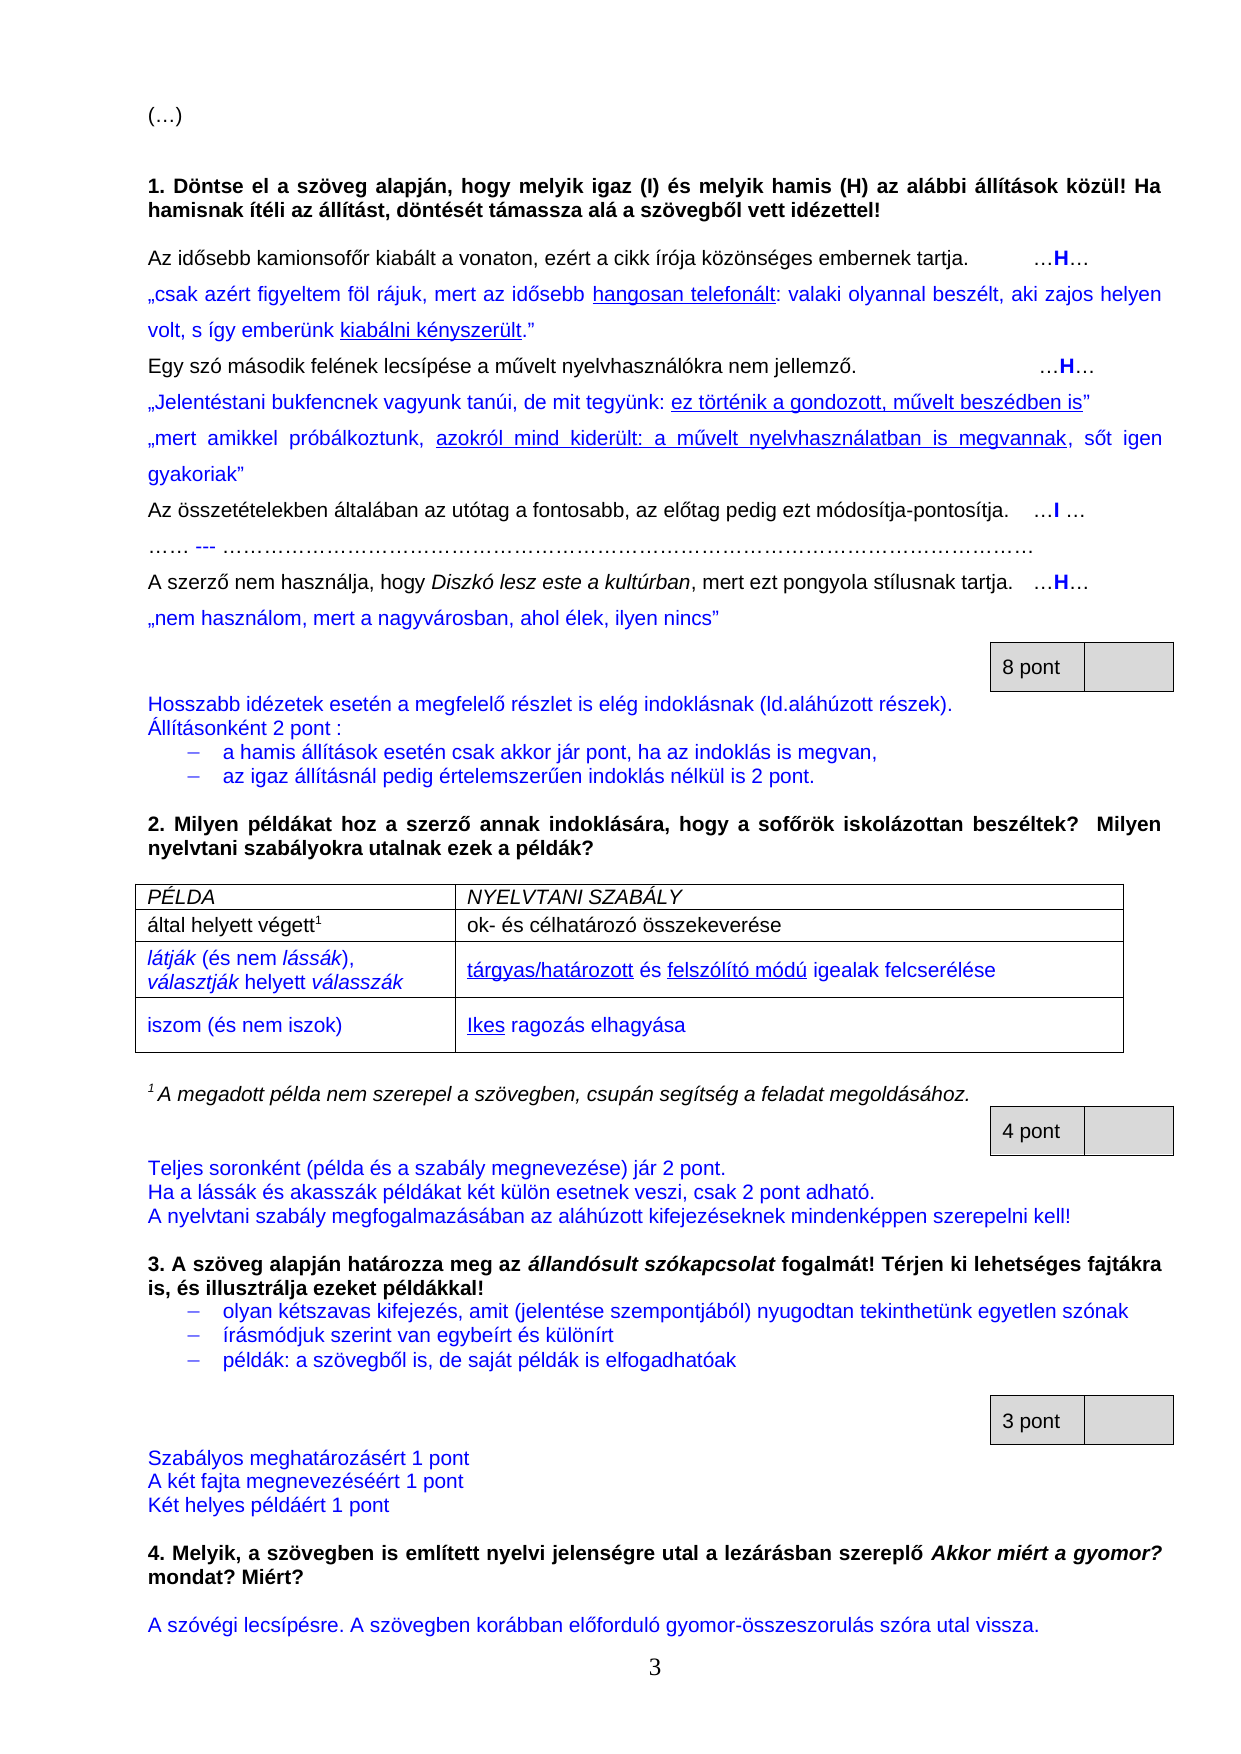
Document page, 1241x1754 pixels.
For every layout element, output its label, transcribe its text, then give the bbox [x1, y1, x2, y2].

list olyan kétszavas kifejezés, amit (jelentése szempontjából) nyugodtan tekinthetünk egyetlen szónak [185, 1299, 1162, 1323]
table_header NYELVTANI SZABÁLY [456, 885, 1123, 908]
text 2. Milyen példákat hoz a szerző annak indoklására, hogy a sofőrök iskolázottan beszéltek? Milyen nyelvtani szabályokra utalnak ezek a példák? [148, 812, 1162, 859]
text Szabályos meghatározásért 1 pont [148, 1445, 1162, 1469]
text „nem használom, mert a nagyvárosban, ahol élek, ilyen nincs” [148, 606, 1162, 629]
list a hamis állítások esetén csak akkor jár pont, ha az indoklás is megvan, [185, 739, 1162, 763]
text Az idősebb kamionsofőr kiabált a vonaton, ezért a cikk írója közönséges embernek tartja. …H… [148, 246, 1162, 270]
text A nyelvtani szabály megfogalmazásában az aláhúzott kifejezéseknek mindenképpen szerepelni kell! [148, 1203, 1162, 1227]
text Állításonként 2 pont : [148, 716, 1162, 739]
table_header 3 pont [991, 1396, 1084, 1444]
table_header [1085, 1396, 1173, 1444]
table_cell által helyett végett1 [136, 910, 455, 941]
text 1. Döntse el a szöveg alapján, hogy melyik igaz (I) és melyik hamis (H) az alábbi állítások közül! Ha hamisnak ítéli az állítást, döntését támassza alá a szövegből vett idézettel! [148, 174, 1162, 222]
text Teljes soronként (példa és a szabály megnevezése) jár 2 pont. [148, 1156, 1162, 1179]
text Hosszabb idézetek esetén a megfelelő részlet is elég indoklásnak (ld.aláhúzott részek). [148, 692, 1162, 716]
table_cell tárgyas/határozott és felszólító módú igealak felcserélése [456, 942, 1123, 997]
text A szerző nem használja, hogy Diszkó lesz este a kultúrban, mert ezt pongyola stílusnak tartja. …H… [148, 570, 1162, 594]
text „Jelentéstani bukfencnek vagyunk tanúi, de mit tegyünk: ez történik a gondozott, művelt beszédben is” [148, 390, 1162, 414]
table_cell látják (és nem lássák), választják helyett válasszák [136, 942, 455, 997]
text Két helyes példáért 1 pont [148, 1493, 1162, 1517]
text „mert amikkel próbálkoztunk, azokról mind kiderült: a művelt nyelvhasználatban is megvannak, sőt igen gyakoriak” [148, 426, 1162, 486]
text 4. Melyik, a szövegben is említett nyelvi jelenségre utal a lezárásban szereplő Akkor miért a gyomor? mondat? Miért? [148, 1541, 1162, 1589]
table_cell Ikes ragozás elhagyása [456, 998, 1123, 1052]
text 3. A szöveg alapján határozza meg az állandósult szókapcsolat fogalmát! Térjen ki lehetséges fajtákra is, és illusztrálja ezeket példákkal! [148, 1251, 1162, 1299]
text 1 A megadott példa nem szerepel a szövegben, csupán segítség a feladat megoldásához. [148, 1082, 1162, 1106]
table_header 8 pont [991, 643, 1084, 691]
text A szóvégi lecsípésre. A szövegben korábban előforduló gyomor-összeszorulás szóra utal vissza. [148, 1613, 1162, 1637]
text Az összetételekben általában az utótag a fontosabb, az előtag pedig ezt módosítja-pontosítja. …I … [148, 498, 1162, 522]
text A két fajta megnevezéséért 1 pont [148, 1469, 1162, 1493]
table_cell ok- és célhatározó összekeverése [456, 910, 1123, 941]
table_header 4 pont [991, 1107, 1084, 1154]
list az igaz állításnál pedig értelemszerűen indoklás nélkül is 2 pont. [185, 763, 1162, 788]
table_header [1085, 1107, 1173, 1154]
text Ha a lássák és akasszák példákat két külön esetnek veszi, csak 2 pont adható. [148, 1179, 1162, 1203]
list példák: a szövegből is, de saját példák is elfogadhatóak [185, 1347, 1162, 1371]
table_header PÉLDA [136, 885, 455, 908]
table_header [1085, 643, 1173, 691]
text …… --- ……………………………………………………………………………………………………… [148, 534, 1162, 558]
text Egy szó második felének lecsípése a művelt nyelvhasználókra nem jellemző. …H… [148, 354, 1162, 378]
text „csak azért figyeltem föl rájuk, mert az idősebb hangosan telefonált: valaki olyannal beszélt, aki zajos helyen volt, s így emberünk kiabálni kényszerült.” [148, 282, 1162, 342]
table_cell iszom (és nem iszok) [136, 998, 455, 1052]
text (…) [148, 102, 1162, 126]
list írásmódjuk szerint van egybeírt és különírt [185, 1323, 1162, 1347]
